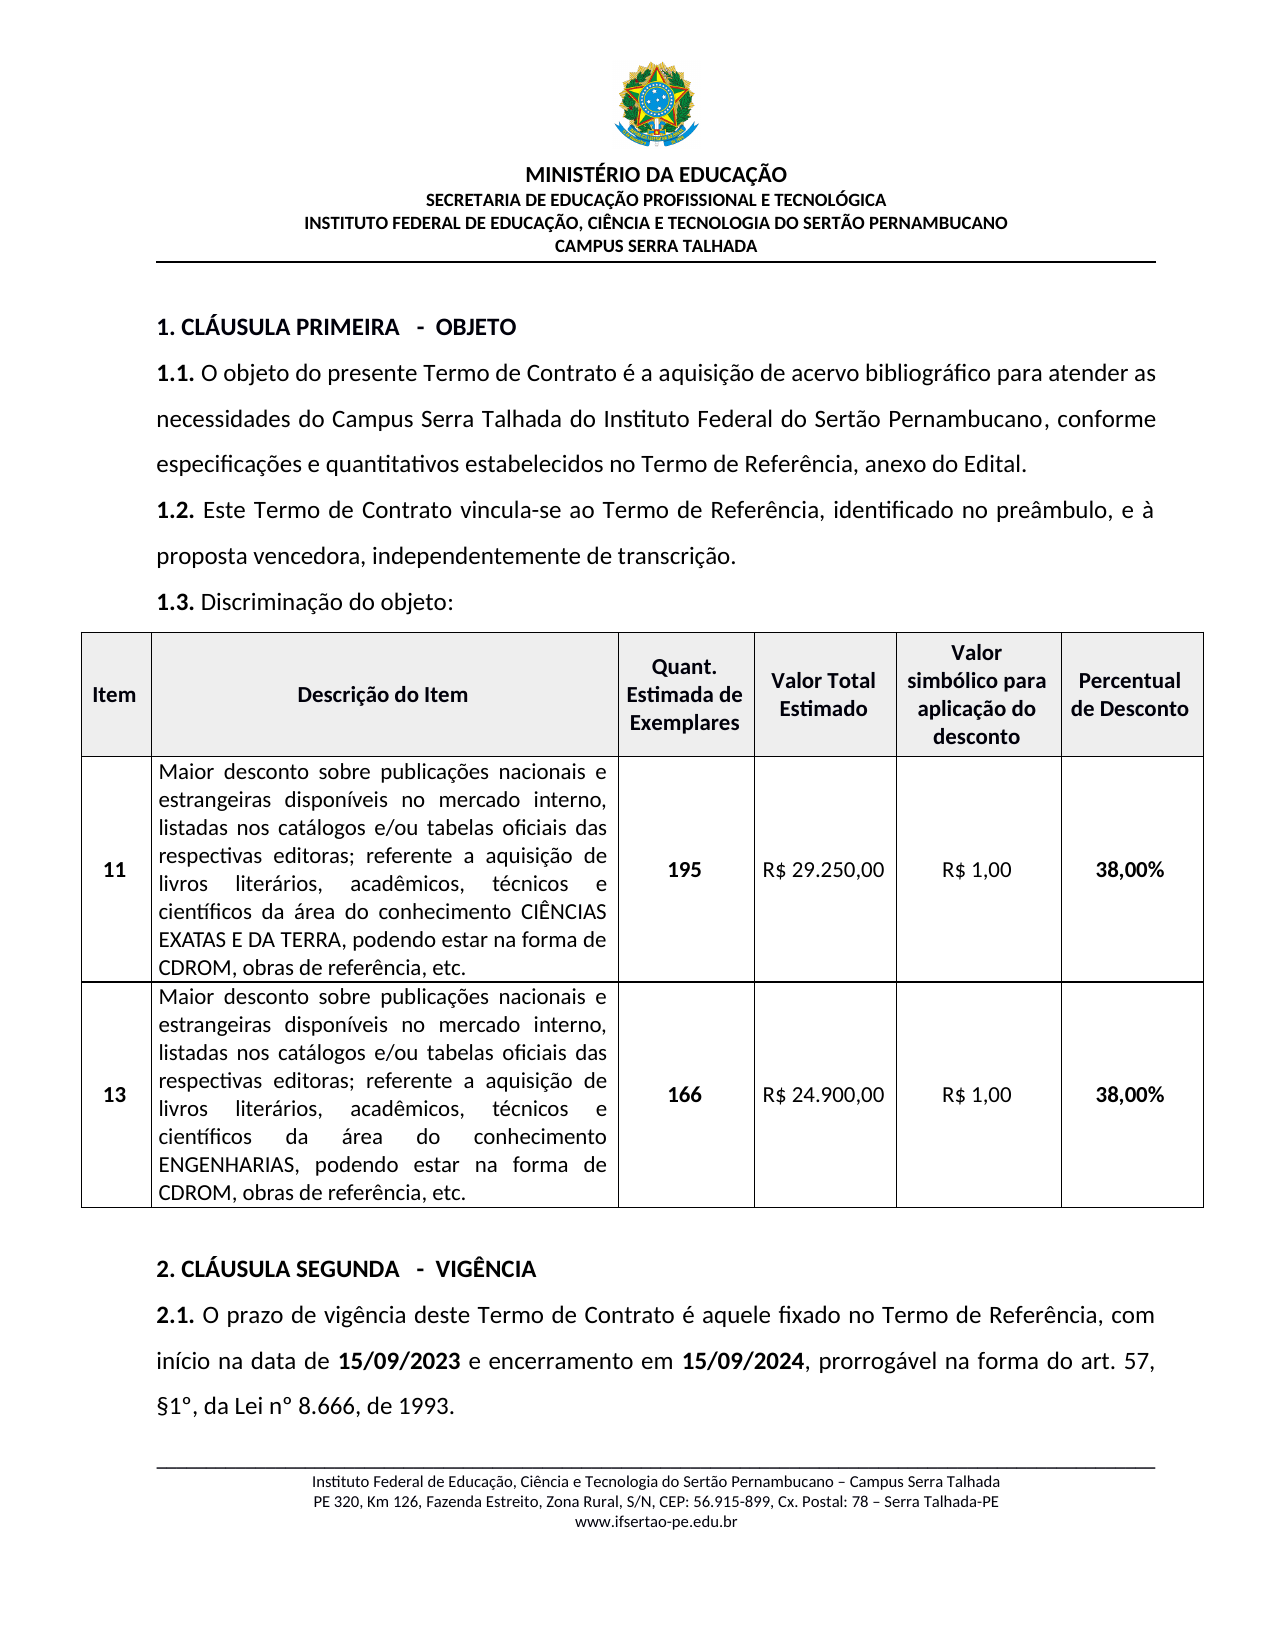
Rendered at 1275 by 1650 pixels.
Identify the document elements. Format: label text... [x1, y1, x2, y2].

table_cell 38,00% [1062, 757, 1203, 981]
table_cell 195 [619, 757, 754, 981]
table_cell Maior desconto sobre publicações nacionais e estrangeiras disponíveis no mercado interno, listadas nos catálogos e/ou tabelas oficiais das respectivas editoras; referente a aquisição de livros literários, acadêmicos, técnicos e científicos da área do conhecimento CIÊNCIAS EXATAS E DA TERRA, podendo estar na forma de CDROM, obras de referência, etc. [152, 757, 618, 981]
table_cell 13 [82, 983, 151, 1207]
table_header Descrição do Item [152, 633, 618, 756]
table_cell 38,00% [1062, 983, 1203, 1207]
text 1.2. Este Termo de Contrato vincula-se ao Termo de Referência, identificado no preâmbulo, e à proposta vencedora, independentemente de transcrição. [156, 494, 1156, 571]
table_cell R$ 24.900,00 [755, 983, 896, 1207]
picture [611, 60, 702, 149]
table_cell R$ 1,00 [897, 757, 1061, 981]
text 2.1. O prazo de vigência deste Termo de Contrato é aquele fixado no Termo de Referência, com início na data de 15/09/2023 e encerramento em 15/09/2024, prorrogável na forma do art. 57, §1º, da Lei nº 8.666, de 1993. [156, 1299, 1156, 1421]
text 1. CLÁUSULA PRIMEIRA - OBJETO [156, 311, 1156, 342]
text 1.1. O objeto do presente Termo de Contrato é a aquisição de acervo bibliográfico para atender as necessidades do Campus Serra Talhada do Instituto Federal do Sertão Pernambucano, conforme especificações e quantitativos estabelecidos no Termo de Referência, anexo do Edital. [156, 357, 1156, 479]
table_header Quant. Estimada de Exemplares [619, 633, 754, 756]
table_cell 166 [619, 983, 754, 1207]
text 2. CLÁUSULA SEGUNDA - VIGÊNCIA [156, 1253, 1156, 1284]
table_cell R$ 29.250,00 [755, 757, 896, 981]
table_header Percentual de Desconto [1062, 633, 1203, 756]
table_header Valor simbólico para aplicação do desconto [897, 633, 1061, 756]
table_header Valor Total Estimado [755, 633, 896, 756]
text 1.3. Discriminação do objeto: [156, 586, 1156, 616]
table_header Item [82, 633, 151, 756]
table_cell 11 [82, 757, 151, 981]
table_cell R$ 1,00 [897, 983, 1061, 1207]
table_cell Maior desconto sobre publicações nacionais e estrangeiras disponíveis no mercado interno, listadas nos catálogos e/ou tabelas oficiais das respectivas editoras; referente a aquisição de livros literários, acadêmicos, técnicos e científicos da área do conhecimento ENGENHARIAS, podendo estar na forma de CDROM, obras de referência, etc. [152, 983, 618, 1207]
